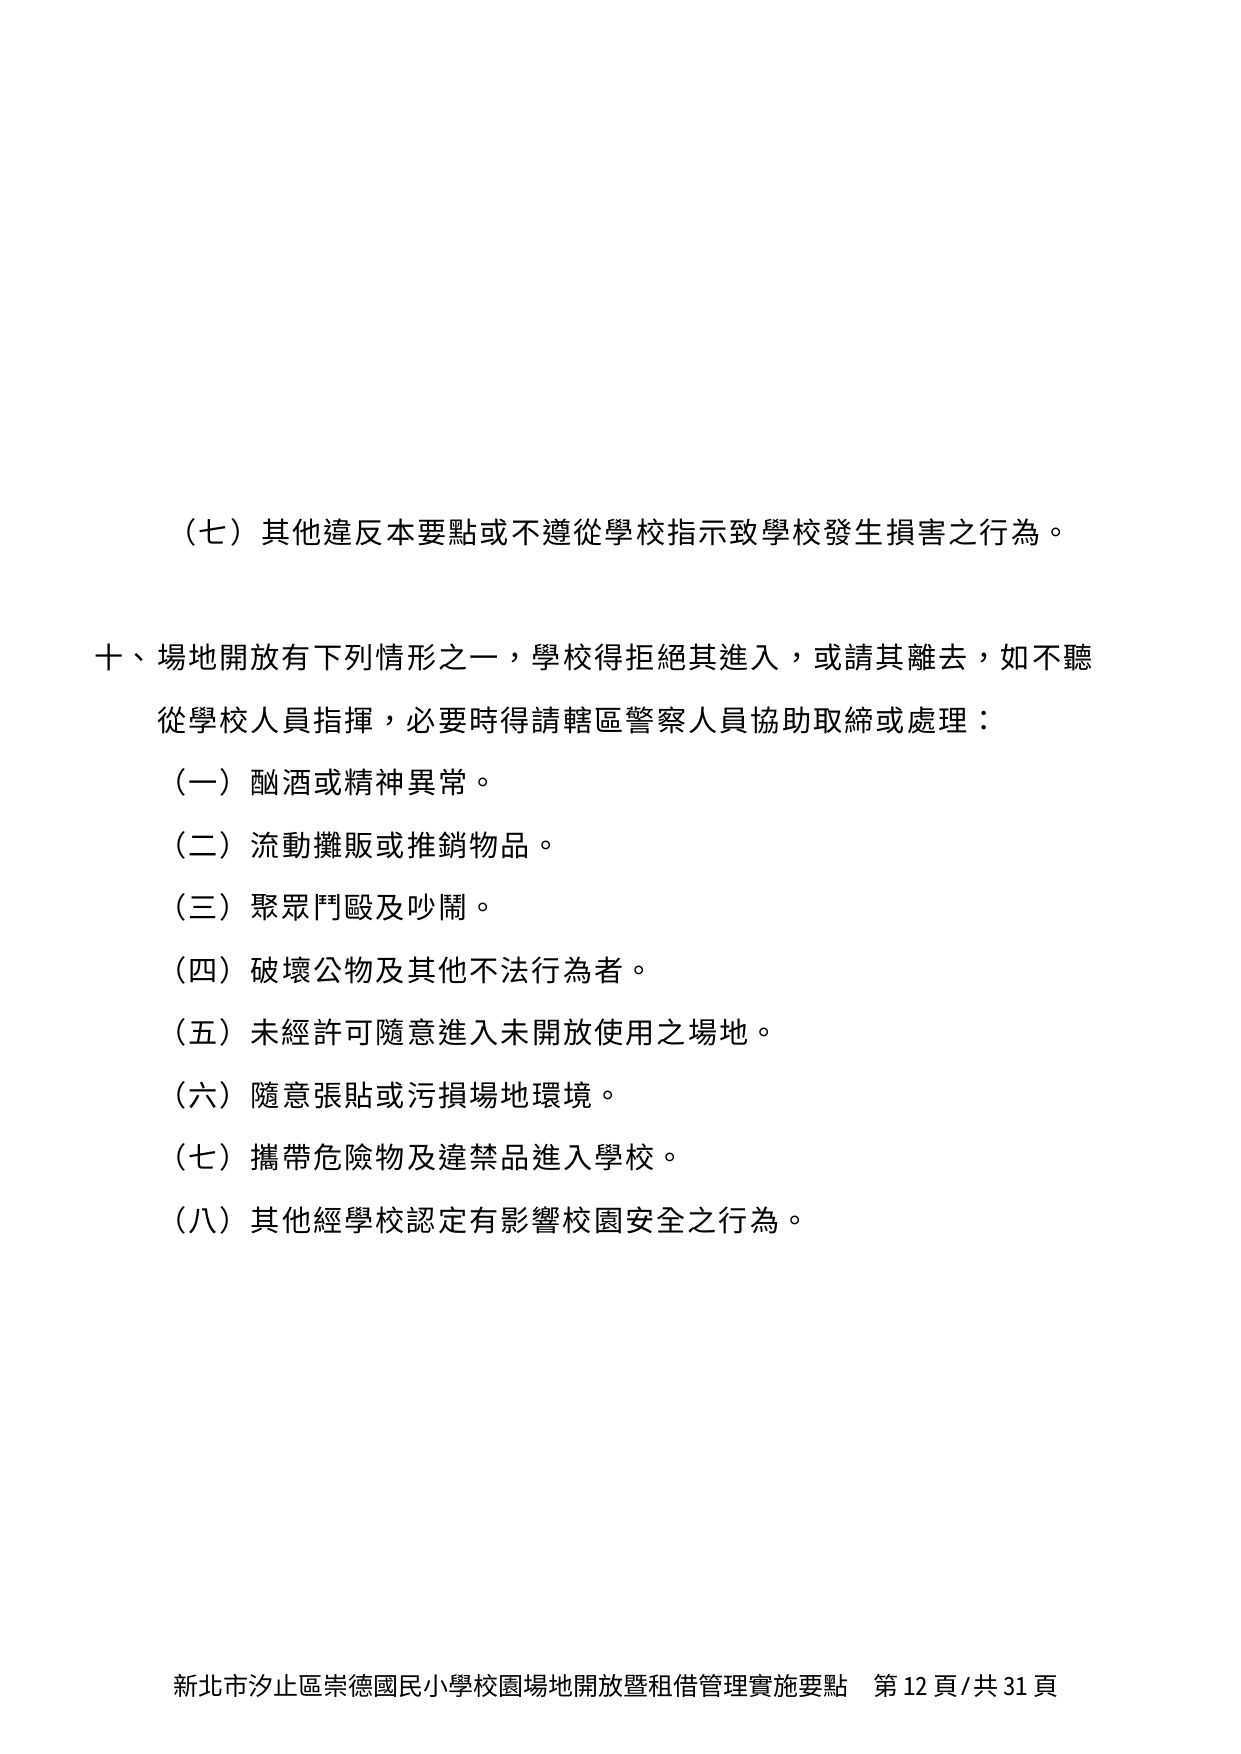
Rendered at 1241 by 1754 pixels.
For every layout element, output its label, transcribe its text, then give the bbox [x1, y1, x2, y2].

text （一）酗酒或精神異常。 [93, 739, 1103, 802]
text （六）隨意張貼或污損場地環境。 [93, 1052, 1103, 1114]
text （五）未經許可隨意進入未開放使用之場地。 [93, 989, 1103, 1052]
text 十、場地開放有下列情形之一，學校得拒絕其進入，或請其離去，如不聽從學校人員指揮，必要時得請轄區警察人員協助取締或處理： [93, 614, 1103, 739]
text （八）其他經學校認定有影響校園安全之行為。 [93, 1177, 1103, 1239]
text （七）其他違反本要點或不遵從學校指示致學校發生損害之行為。 [93, 489, 1103, 552]
text （三）聚眾鬥毆及吵鬧。 [93, 864, 1103, 927]
text （二）流動攤販或推銷物品。 [93, 802, 1103, 864]
text （四）破壞公物及其他不法行為者。 [93, 927, 1103, 989]
text （七）攜帶危險物及違禁品進入學校。 [93, 1114, 1103, 1177]
